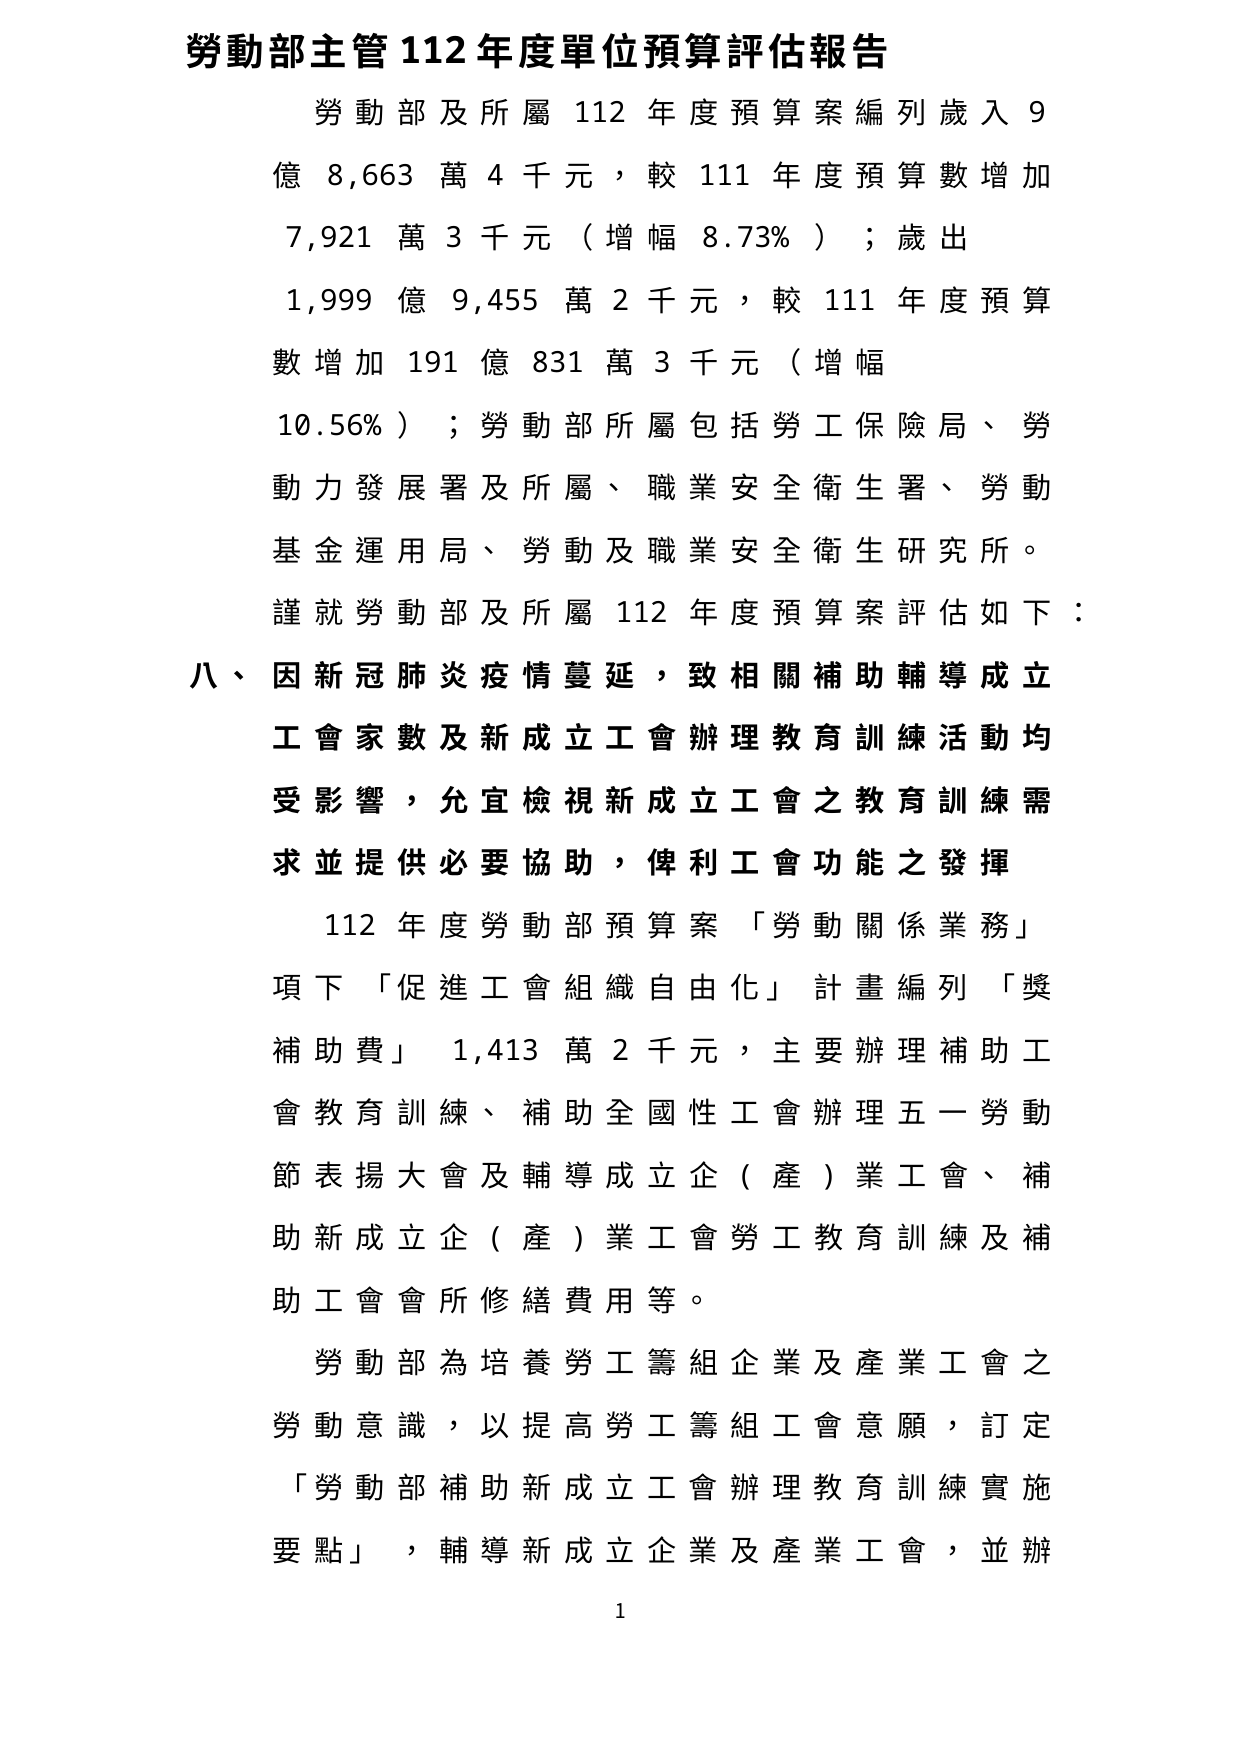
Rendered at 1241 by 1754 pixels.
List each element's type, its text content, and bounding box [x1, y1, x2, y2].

text 八、因新冠肺炎疫情蔓延，致相關補助輔導成立工會家數及新成立工會辦理教育訓練活動均受影響，允宜檢視新成立工會之教育訓練需求並提供必要協助，俾利工會功能之發揮 [183, 632, 1058, 882]
text 112年度勞動部預算案「勞動關係業務」項下「促進工會組織自由化」計畫編列「獎補助費」1,413萬2千元，主要辦理補助工會教育訓練、補助全國性工會辦理五一勞動節表揚大會及輔導成立企(產)業工會、補助新成立企(產)業工會勞工教育訓練及補助工會會所修繕費用等。 [242, 882, 1058, 1319]
text 勞動部為培養勞工籌組企業及產業工會之勞動意識，以提高勞工籌組工會意願，訂定「勞動部補助新成立工會辦理教育訓練實施要點」，輔導新成立企業及產業工會，並辦 [242, 1319, 1058, 1569]
text 勞動部及所屬112年度預算案編列歲入9億8,663萬4千元，較111年度預算數增加7,921萬3千元（增幅8.73%）；歲出1,999億9,455萬2千元，較111年度預算數增加191億831萬3千元（增幅10.56%）；勞動部所屬包括勞工保險局、勞動力發展署及所屬、職業安全衛生署、勞動基金運用局、勞動及職業安全衛生研究所。謹就勞動部及所屬112年度預算案評估如下： [242, 69, 1058, 632]
text 勞動部主管112年度單位預算評估報告 [183, 7, 1058, 69]
